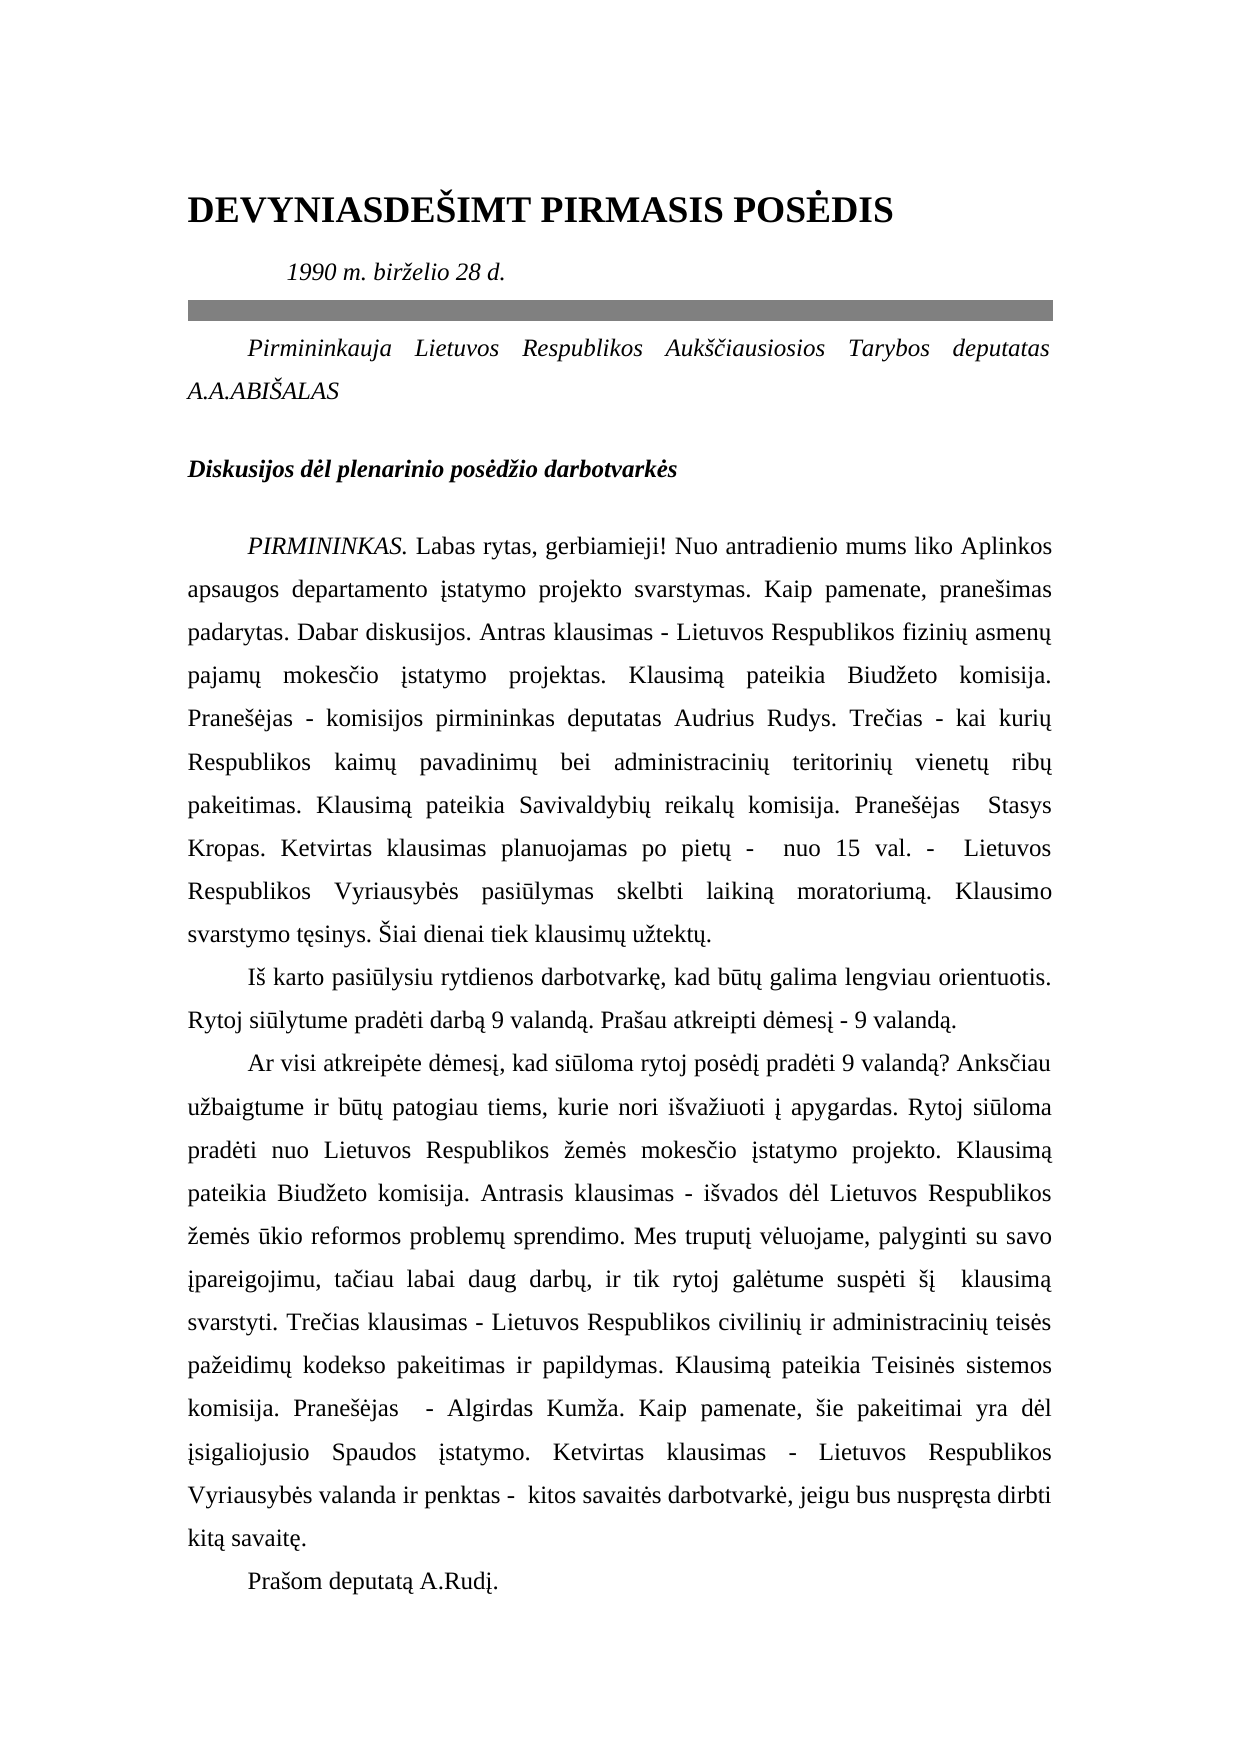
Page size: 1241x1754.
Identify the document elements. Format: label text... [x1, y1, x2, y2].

text PIRMININKAS. Labas rytas, gerbiamieji! Nuo antradienio mums liko Aplinkos apsaugos departamento įstatymo projekto svarstymas. Kaip pamenate, pranešimas padarytas. Dabar diskusijos. Antras klausimas - Lietuvos Respublikos fizinių asmenų pajamų mokesčio įstatymo projektas. Klausimą pateikia Biudžeto komisija. Pranešėjas - komisijos pirmininkas deputatas Audrius Rudys. Trečias - kai kurių Respublikos kaimų pavadinimų bei administracinių teritorinių vienetų ribų pakeitimas. Klausimą pateikia Savivaldybių reikalų komisija. Pranešėjas Stasys Kropas. Ketvirtas klausimas planuojamas po pietų - nuo 15 val. - Lietuvos Respublikos Vyriausybės pasiūlymas skelbti laikiną moratoriumą. Klausimo svarstymo tęsinys. Šiai dienai tiek klausimų užtektų. [187, 531, 1053, 948]
text Ar visi atkreipėte dėmesį, kad siūloma rytoj posėdį pradėti 9 valandą? Anksčiau užbaigtume ir būtų patogiau tiems, kurie nori išvažiuoti į apygardas. Rytoj siūloma pradėti nuo Lietuvos Respublikos žemės mokesčio įstatymo projekto. Klausimą pateikia Biudžeto komisija. Antrasis klausimas - išvados dėl Lietuvos Respublikos žemės ūkio reformos problemų sprendimo. Mes truputį vėluojame, palyginti su savo įpareigojimu, tačiau labai daug darbų, ir tik rytoj galėtume suspėti šį klausimą svarstyti. Trečias klausimas - Lietuvos Respublikos civilinių ir administracinių teisės pažeidimų kodekso pakeitimas ir papildymas. Klausimą pateikia Teisinės sistemos komisija. Pranešėjas - Algirdas Kumža. Kaip pamenate, šie pakeitimai yra dėl įsigaliojusio Spaudos įstatymo. Ketvirtas klausimas - Lietuvos Respublikos Vyriausybės valanda ir penktas - kitos savaitės darbotvarkė, jeigu bus nuspręsta dirbti kitą savaitę. [187, 1048, 1053, 1552]
text 1990 m. birželio 28 d. [187, 257, 1053, 286]
subtitle Devyniasdešimt pirmasis posėdis [187, 188, 1053, 231]
text Iš karto pasiūlysiu rytdienos darbotvarkę, kad būtų galima lengviau orientuotis. Rytoj siūlytume pradėti darbą 9 valandą. Prašau atkreipti dėmesį - 9 valandą. [187, 962, 1053, 1034]
text Pirmininkauja Lietuvos Respublikos Aukščiausiosios Tarybos deputatas A.A.ABIŠALAS [187, 333, 1053, 405]
subtitle Diskusijos dėl plenarinio posėdžio darbotvarkės [187, 454, 1053, 483]
text Prašom deputatą A.Rudį. [187, 1566, 1053, 1595]
